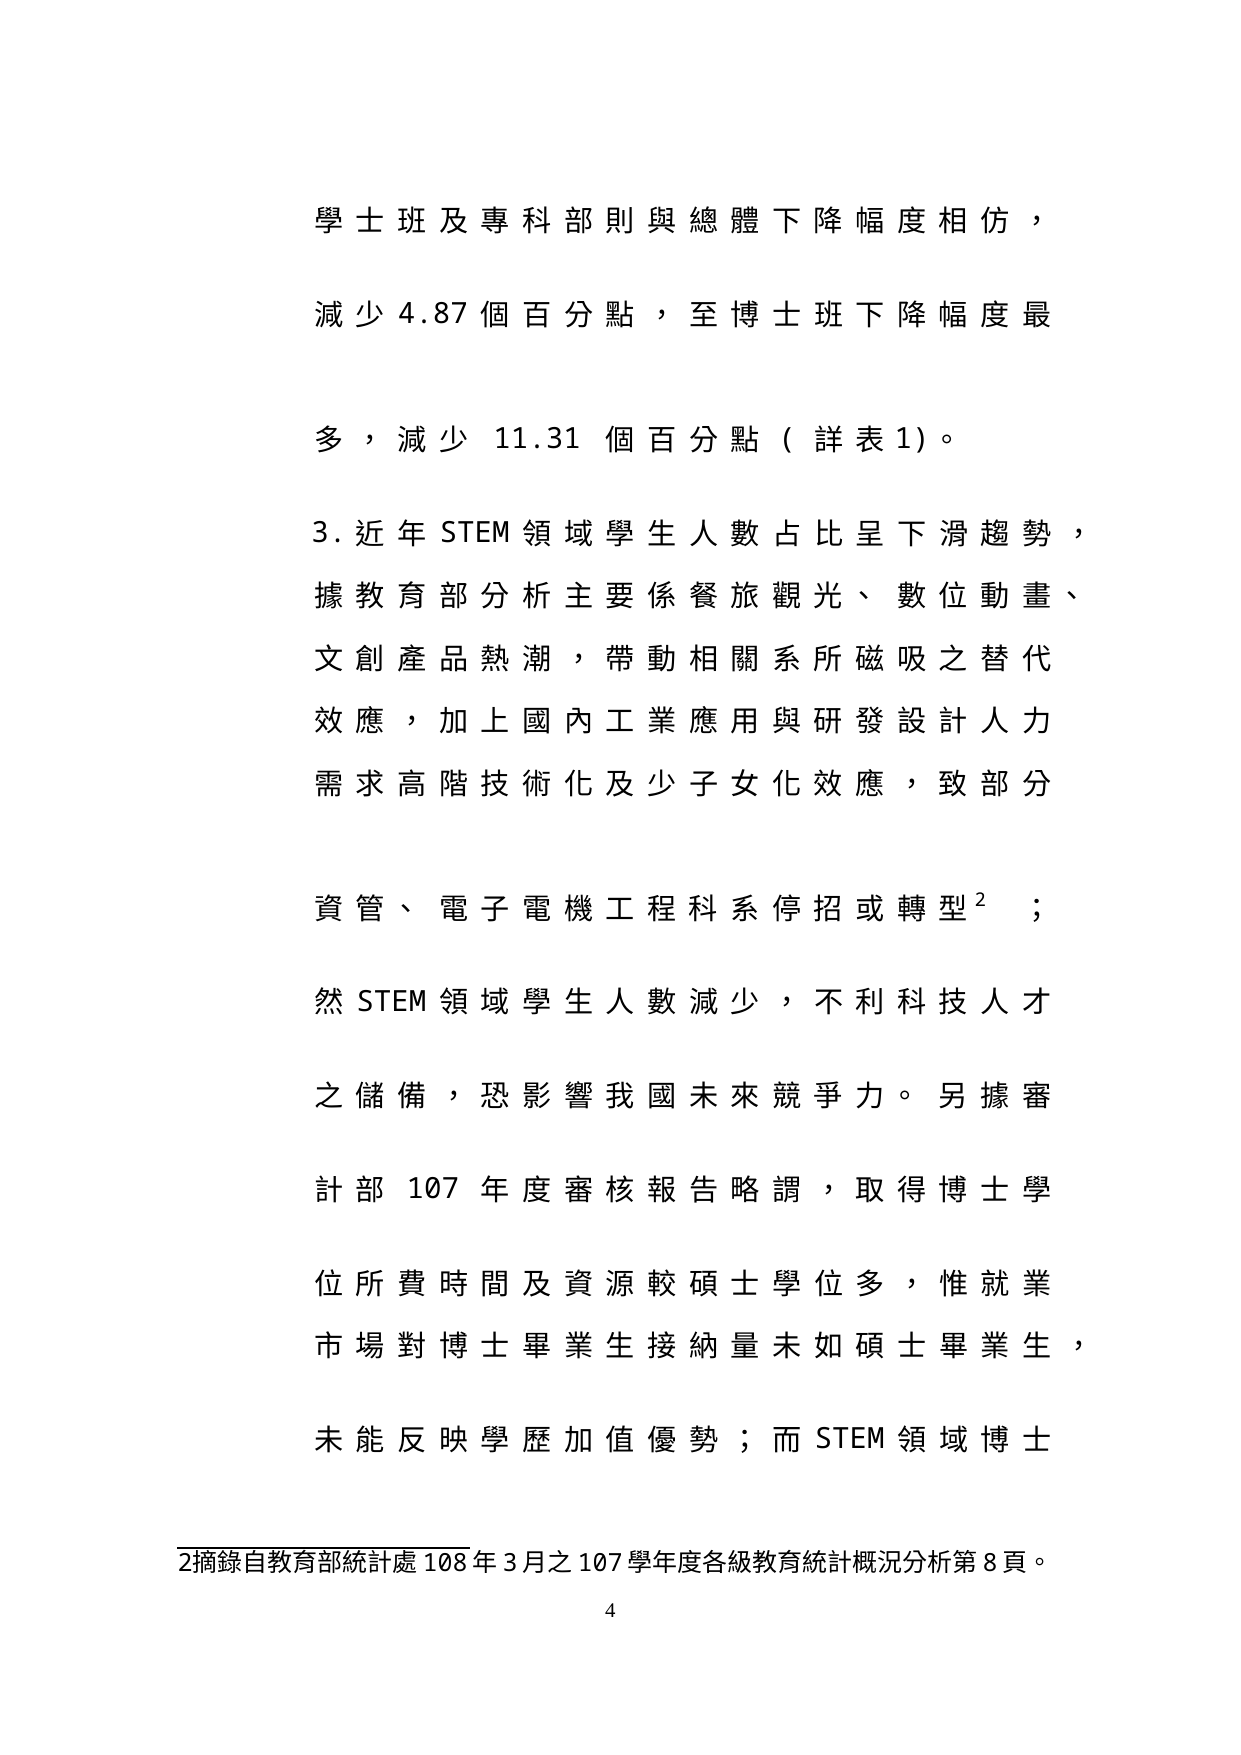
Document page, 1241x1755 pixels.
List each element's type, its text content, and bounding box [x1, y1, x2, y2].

text 2.然據教育部統計，大專校院STEM領域學生人數95學年度達到高峰50.6萬人後，近10年由99學年度之48.6萬人降至108學年度之38.3萬人，減少逾10萬人，而其占大專校院全體學生人數比率亦由99學年度之36.17%降至108學年度之31.58%，減少4.59個百分點；再以各學制占比觀察，碩士班下降幅度最少，僅減少1.59個百分點，學士班及專科部則與總體下降幅度相仿，減少4.87個百分點，至博士班下降幅度最多，減少11.31個百分點(詳表1)。 [271, 177, 1058, 490]
text 3.近年STEM領域學生人數占比呈下滑趨勢，據教育部分析主要係餐旅觀光、數位動畫、文創產品熱潮，帶動相關系所磁吸之替代效應，加上國內工業應用與研發設計人力需求高階技術化及少子女化效應，致部分資管、電子電機工程科系停招或轉型；然STEM領域學生人數減少，不利科技人才之儲備，恐影響我國未來競爭力。另據審計部107年度審核報告略謂，取得博士學位所費時間及資源較碩士學位多，惟就業市場對博士畢業生接納量未如碩士畢業生，未能反映學歷加值優勢；而STEM領域博士班學生數近10年大幅減少，恐肇致高階科研人才斷層危機，不利提升我國科技未來研發能量。 [271, 490, 1058, 1490]
text 摘錄自教育部統計處108年3月之107學年度各級教育統計概況分析第8頁。 [177, 1548, 1063, 1577]
